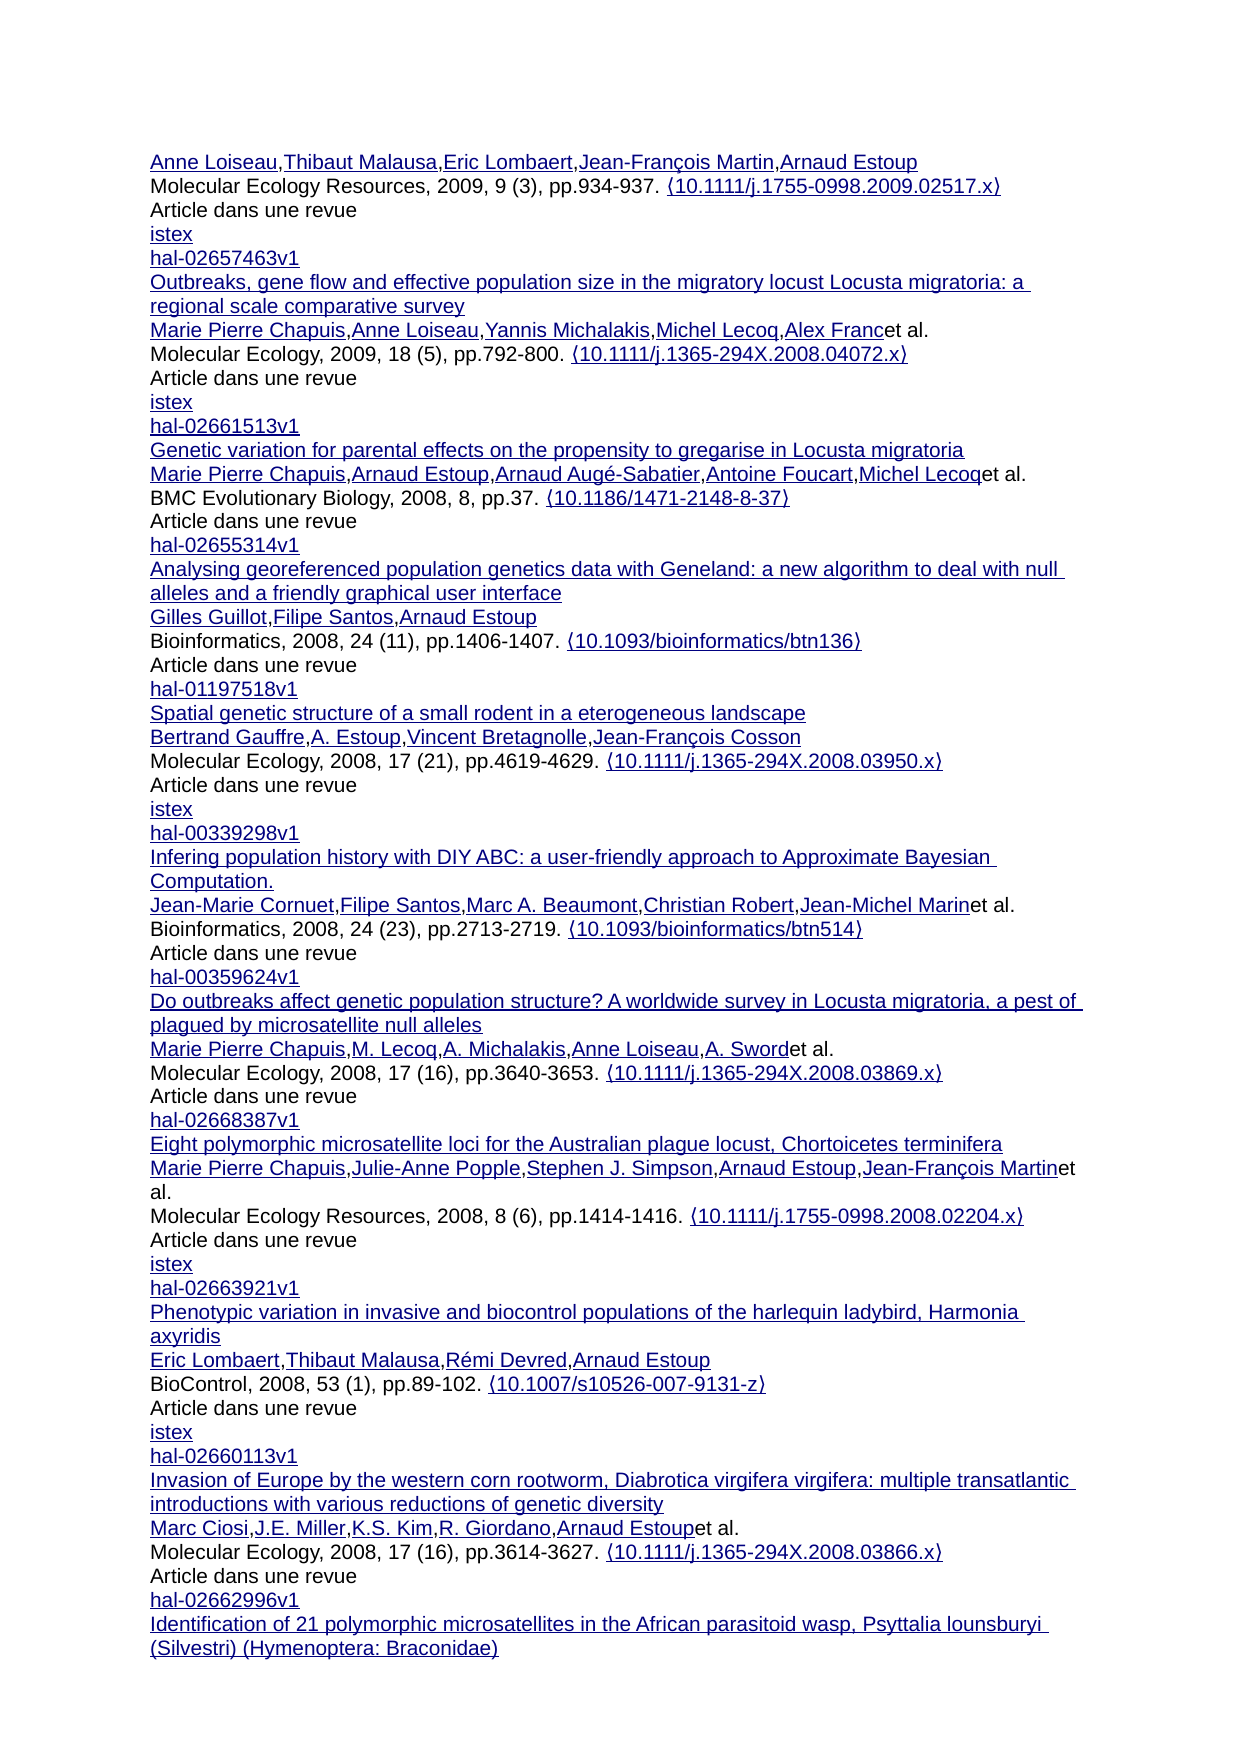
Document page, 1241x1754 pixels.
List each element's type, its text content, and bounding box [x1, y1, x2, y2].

table_cell Eight polymorphic microsatellite loci for the Australian plague locust, Chortoicetes terminifera Marie Pierre Chapuis,Julie-Anne Popple,Stephen J. Simpson,Arnaud Estoup,Jean-François Martinet al. Molecular Ecology Resources, 2008, 8 (6), pp.1414-1416. ⟨10.1111/j.1755-0998.2008.02204.x⟩ Article dans une revue istex hal-02663921v1 [150, 1132, 1090, 1300]
table_cell Infering population history with DIY ABC: a user-friendly approach to Approximate Bayesian Computation. Jean-Marie Cornuet,Filipe Santos,Marc A. Beaumont,Christian Robert,Jean-Michel Marinet al. Bioinformatics, 2008, 24 (23), pp.2713-2719. ⟨10.1093/bioinformatics/btn514⟩ Article dans une revue hal-00359624v1 [150, 845, 1090, 988]
table_cell Invasion of Europe by the western corn rootworm, Diabrotica virgifera virgifera: multiple transatlantic introductions with various reductions of genetic diversity Marc Ciosi,J.E. Miller,K.S. Kim,R. Giordano,Arnaud Estoupet al. Molecular Ecology, 2008, 17 (16), pp.3614-3627. ⟨10.1111/j.1365-294X.2008.03866.x⟩ Article dans une revue hal-02662996v1 [150, 1468, 1090, 1611]
table_cell Analysing georeferenced population genetics data with Geneland: a new algorithm to deal with null alleles and a friendly graphical user interface Gilles Guillot,Filipe Santos,Arnaud Estoup Bioinformatics, 2008, 24 (11), pp.1406-1407. ⟨10.1093/bioinformatics/btn136⟩ Article dans une revue hal-01197518v1 [150, 557, 1090, 701]
table_cell Do outbreaks affect genetic population structure? A worldwide survey in Locusta migratoria, a pest of plagued by microsatellite null alleles Marie Pierre Chapuis,M. Lecoq,A. Michalakis,Anne Loiseau,A. Swordet al. Molecular Ecology, 2008, 17 (16), pp.3640-3653. ⟨10.1111/j.1365-294X.2008.03869.x⟩ Article dans une revue hal-02668387v1 [150, 989, 1090, 1132]
table_cell Phenotypic variation in invasive and biocontrol populations of the harlequin ladybird, Harmonia axyridis Eric Lombaert,Thibaut Malausa,Rémi Devred,Arnaud Estoup BioControl, 2008, 53 (1), pp.89-102. ⟨10.1007/s10526-007-9131-z⟩ Article dans une revue istex hal-02660113v1 [150, 1300, 1090, 1468]
table_cell Spatial genetic structure of a small rodent in a eterogeneous landscape Bertrand Gauffre,A. Estoup,Vincent Bretagnolle,Jean-François Cosson Molecular Ecology, 2008, 17 (21), pp.4619-4629. ⟨10.1111/j.1365-294X.2008.03950.x⟩ Article dans une revue istex hal-00339298v1 [150, 701, 1090, 845]
table_cell Genetic variation for parental effects on the propensity to gregarise in Locusta migratoria Marie Pierre Chapuis,Arnaud Estoup,Arnaud Augé-Sabatier,Antoine Foucart,Michel Lecoqet al. BMC Evolutionary Biology, 2008, 8, pp.37. ⟨10.1186/1471-2148-8-37⟩ Article dans une revue hal-02655314v1 [150, 438, 1090, 557]
table_cell Outbreaks, gene flow and effective population size in the migratory locust Locusta migratoria: a regional scale comparative survey Marie Pierre Chapuis,Anne Loiseau,Yannis Michalakis,Michel Lecoq,Alex Francet al. Molecular Ecology, 2009, 18 (5), pp.792-800. ⟨10.1111/j.1365-294X.2008.04072.x⟩ Article dans une revue istex hal-02661513v1 [150, 270, 1090, 437]
table_cell Identification of 21 polymorphic microsatellites in the African parasitoid wasp, Psyttalia lounsburyi (Silvestri) (Hymenoptera: Braconidae) [150, 1611, 1090, 1659]
table_cell Anne Loiseau,Thibaut Malausa,Eric Lombaert,Jean-François Martin,Arnaud Estoup Molecular Ecology Resources, 2009, 9 (3), pp.934-937. ⟨10.1111/j.1755-0998.2009.02517.x⟩ Article dans une revue istex hal-02657463v1 [150, 150, 1090, 270]
